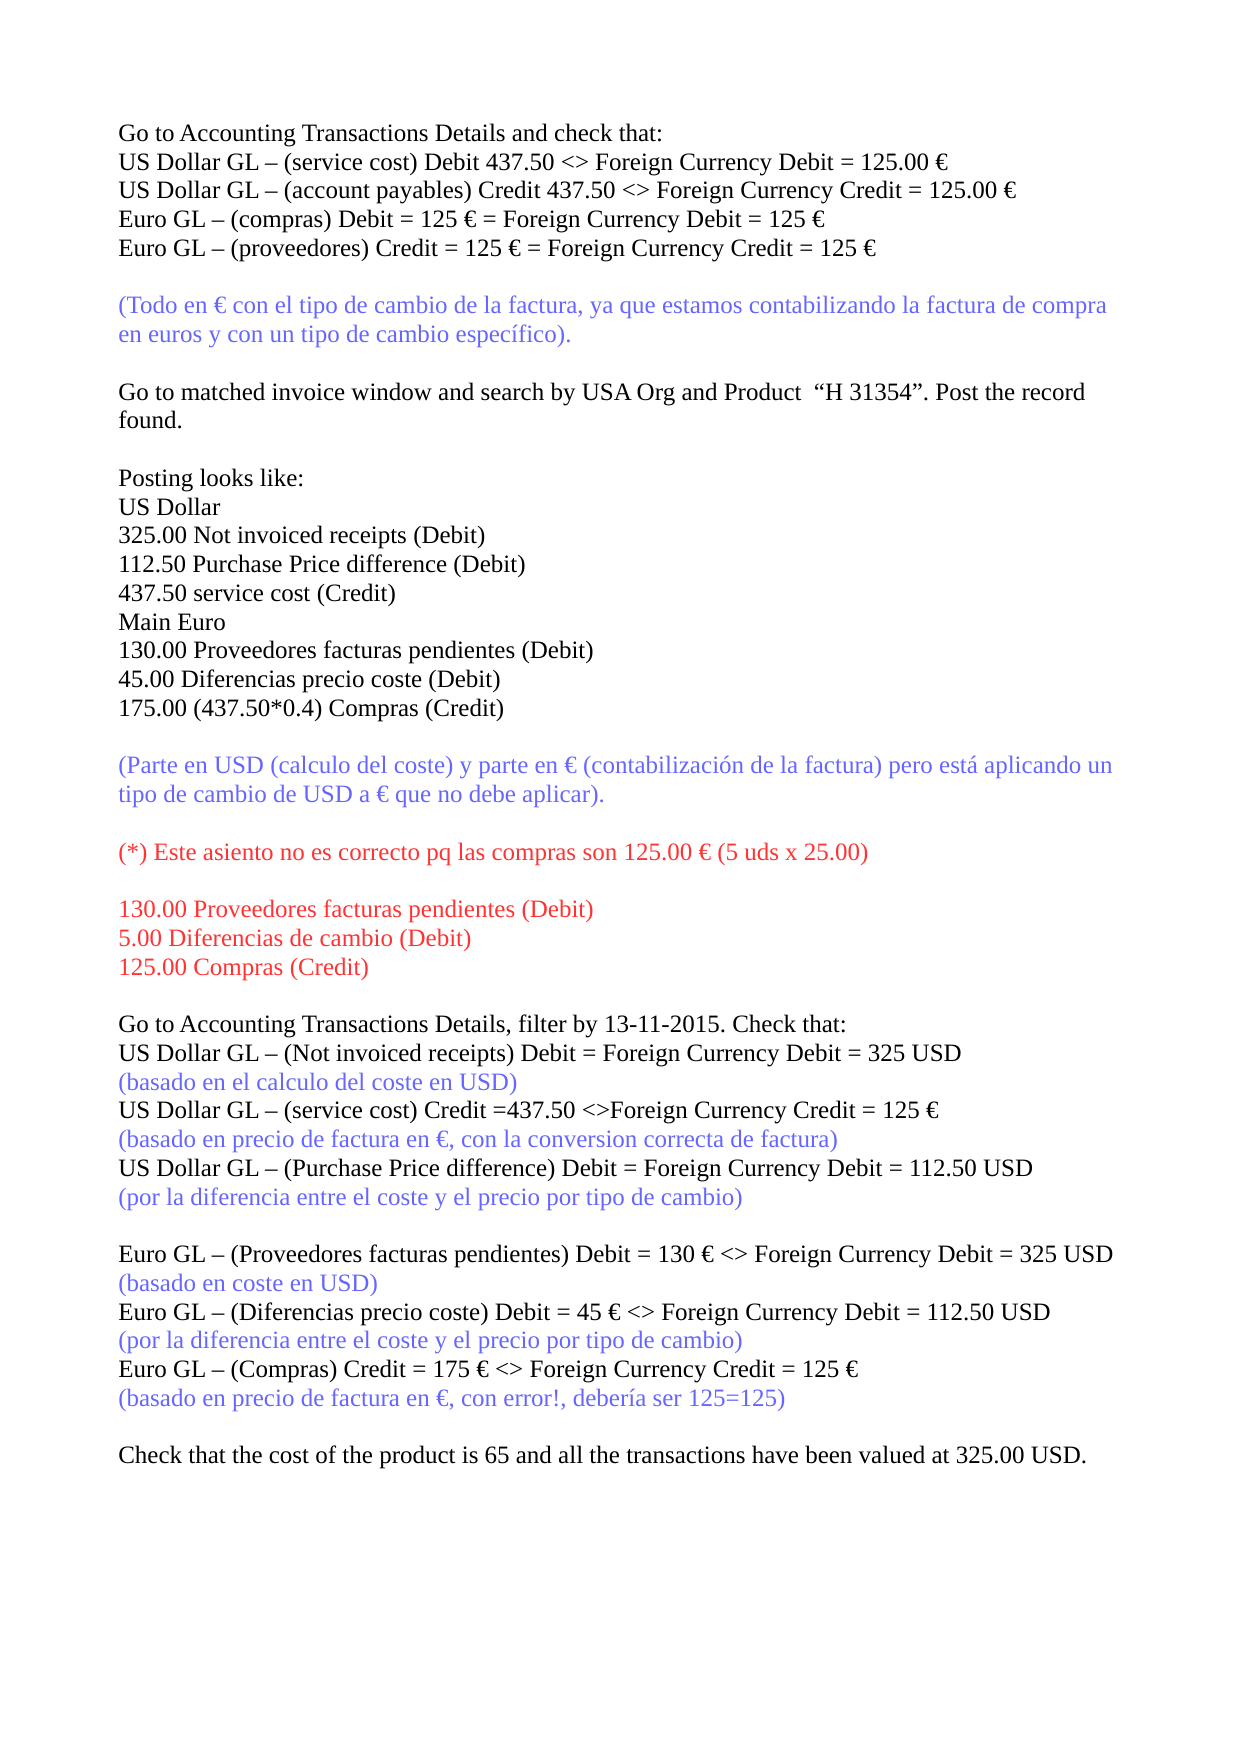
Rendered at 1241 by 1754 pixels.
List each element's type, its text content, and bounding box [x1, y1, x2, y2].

text (por la diferencia entre el coste y el precio por tipo de cambio) [118, 1182, 1122, 1211]
text Euro GL – (compras) Debit = 125 € = Foreign Currency Debit = 125 € [118, 204, 1122, 233]
text Posting looks like: [118, 463, 1122, 492]
text 125.00 Compras (Credit) [118, 952, 1122, 981]
text Euro GL – (Proveedores facturas pendientes) Debit = 130 € <> Foreign Currency Debit = 325 USD [118, 1239, 1122, 1268]
text 45.00 Diferencias precio coste (Debit) [118, 664, 1122, 693]
text US Dollar GL – (account payables) Credit 437.50 <> Foreign Currency Credit = 125.00 € [118, 176, 1122, 204]
text (por la diferencia entre el coste y el precio por tipo de cambio) [118, 1326, 1122, 1354]
text Euro GL – (Compras) Credit = 175 € <> Foreign Currency Credit = 125 € [118, 1354, 1122, 1383]
text 112.50 Purchase Price difference (Debit) [118, 549, 1122, 578]
text (*) Este asiento no es correcto pq las compras son 125.00 € (5 uds x 25.00) [118, 837, 1122, 866]
text Euro GL – (Diferencias precio coste) Debit = 45 € <> Foreign Currency Debit = 112.50 USD [118, 1297, 1122, 1326]
text 130.00 Proveedores facturas pendientes (Debit) [118, 894, 1122, 923]
text (Parte en USD (calculo del coste) y parte en € (contabilización de la factura) pero está aplicando un tipo de cambio de USD a € que no debe aplicar). [118, 751, 1122, 808]
text (basado en precio de factura en €, con error!, debería ser 125=125) [118, 1383, 1122, 1412]
text 325.00 Not invoiced receipts (Debit) [118, 521, 1122, 549]
text US Dollar GL – (service cost) Credit =437.50 <>Foreign Currency Credit = 125 € [118, 1096, 1122, 1124]
text Go to Accounting Transactions Details and check that: [118, 118, 1122, 147]
text Go to matched invoice window and search by USA Org and Product “H 31354”. Post the record found. [118, 377, 1122, 434]
text US Dollar GL – (Not invoiced receipts) Debit = Foreign Currency Debit = 325 USD [118, 1038, 1122, 1067]
text Euro GL – (proveedores) Credit = 125 € = Foreign Currency Credit = 125 € [118, 233, 1122, 262]
text Go to Accounting Transactions Details, filter by 13-11-2015. Check that: [118, 1009, 1122, 1038]
text US Dollar GL – (service cost) Debit 437.50 <> Foreign Currency Debit = 125.00 € [118, 147, 1122, 176]
text (basado en coste en USD) [118, 1268, 1122, 1297]
text US Dollar GL – (Purchase Price difference) Debit = Foreign Currency Debit = 112.50 USD [118, 1153, 1122, 1182]
text (Todo en € con el tipo de cambio de la factura, ya que estamos contabilizando la factura de compra en euros y con un tipo de cambio específico). [118, 291, 1122, 348]
text 437.50 service cost (Credit) [118, 578, 1122, 607]
text Check that the cost of the product is 65 and all the transactions have been valued at 325.00 USD. [118, 1441, 1122, 1469]
text (basado en precio de factura en €, con la conversion correcta de factura) [118, 1124, 1122, 1153]
text (basado en el calculo del coste en USD) [118, 1067, 1122, 1096]
text 175.00 (437.50*0.4) Compras (Credit) [118, 693, 1122, 722]
text US Dollar [118, 492, 1122, 521]
text 130.00 Proveedores facturas pendientes (Debit) [118, 636, 1122, 664]
text Main Euro [118, 607, 1122, 636]
text 5.00 Diferencias de cambio (Debit) [118, 923, 1122, 952]
